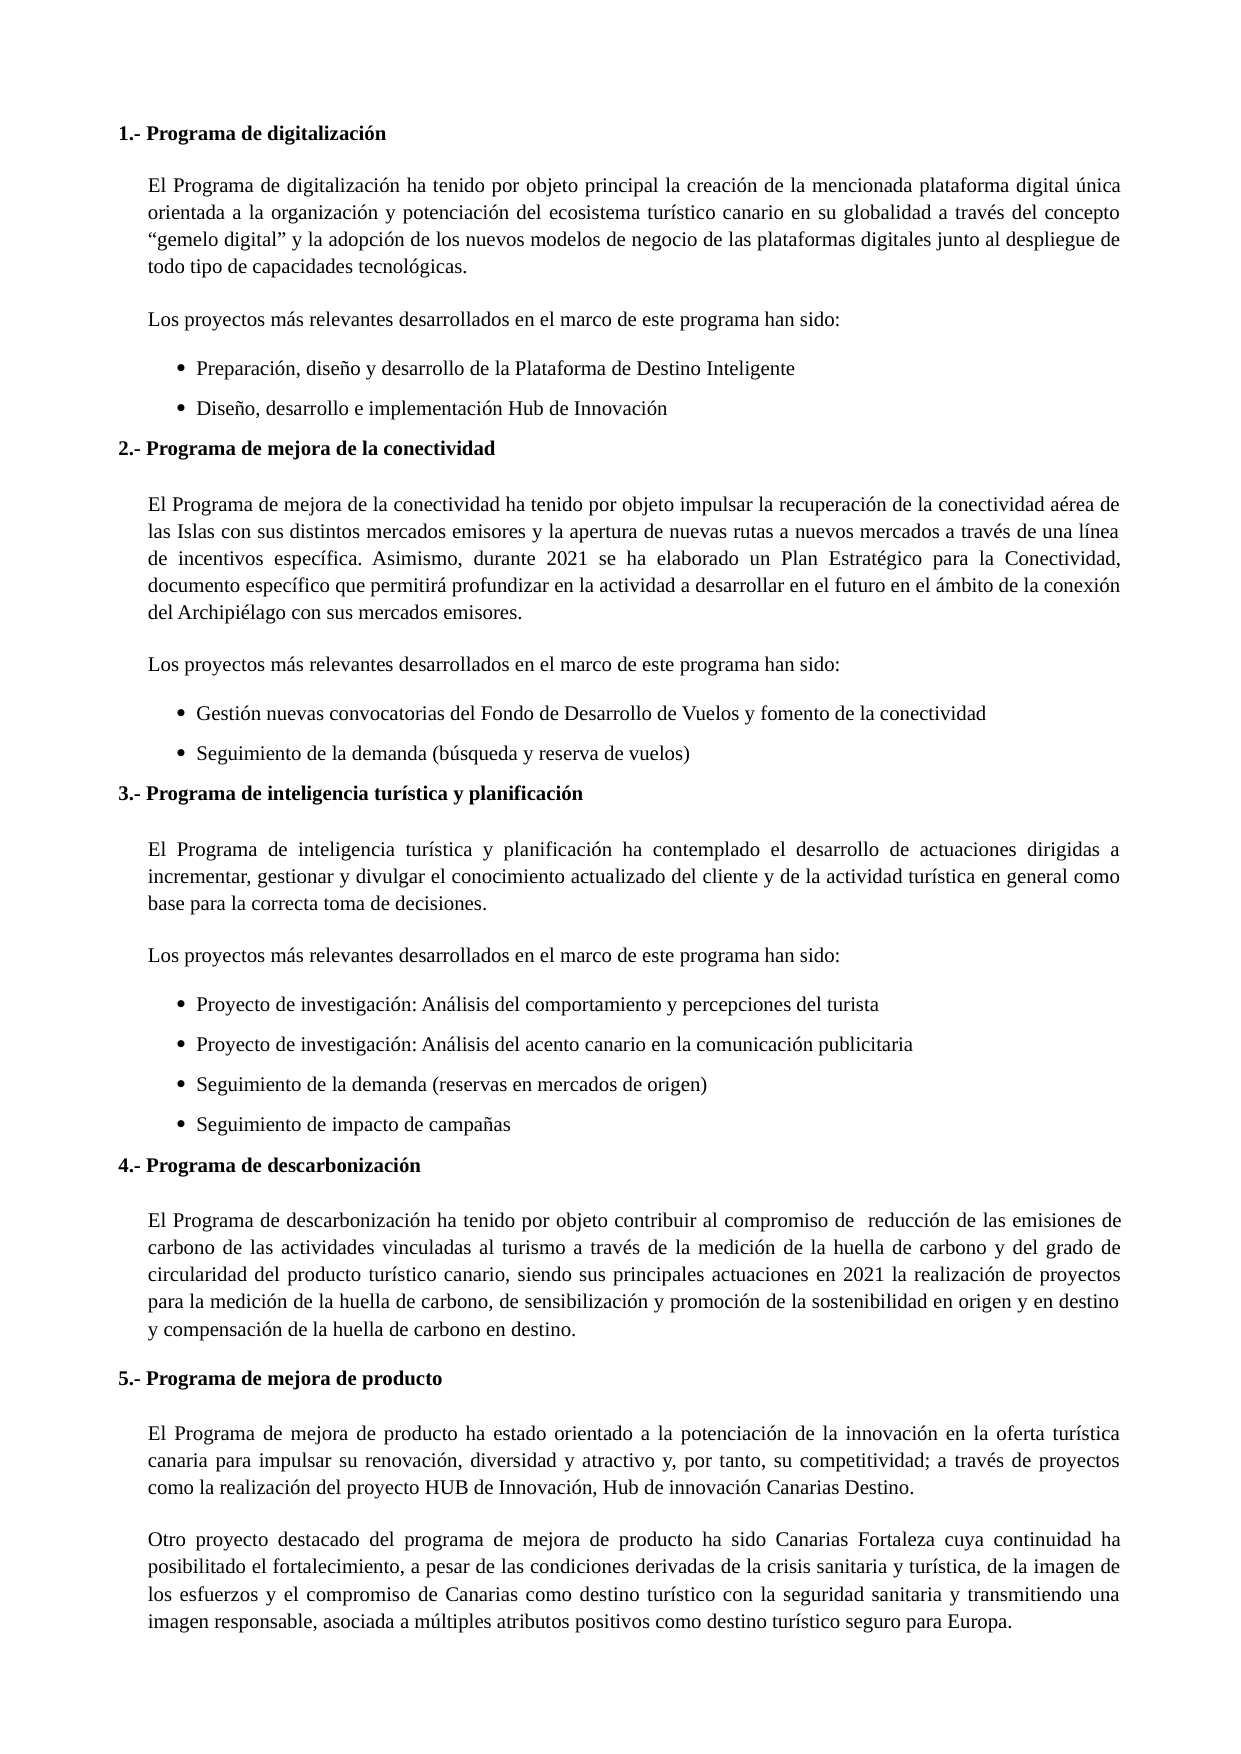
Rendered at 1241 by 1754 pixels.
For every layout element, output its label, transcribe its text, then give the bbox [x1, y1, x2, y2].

text 1.- Programa de digitalización [118, 118, 1122, 145]
text · Proyecto de investigación: Análisis del acento canario en la comunicación publicitaria [177, 1032, 1122, 1056]
text · Preparación, diseño y desarrollo de la Plataforma de Destino Inteligente [177, 356, 1122, 380]
text 3.- Programa de inteligencia turística y planificación [118, 781, 1122, 805]
text · Gestión nuevas convocatorias del Fondo de Desarrollo de Vuelos y fomento de la conectividad [177, 701, 1122, 725]
text Los proyectos más relevantes desarrollados en el marco de este programa han sido: [148, 303, 1122, 331]
text · Proyecto de investigación: Análisis del comportamiento y percepciones del turista [177, 992, 1122, 1016]
text · Seguimiento de la demanda (búsqueda y reserva de vuelos) [177, 741, 1122, 765]
text El Programa de inteligencia turística y planificación ha contemplado el desarrollo de actuaciones dirigidas a incrementar, gestionar y divulgar el conocimiento actualizado del cliente y de la actividad turística en general como base para la correcta toma de decisiones. [148, 834, 1122, 915]
text Los proyectos más relevantes desarrollados en el marco de este programa han sido: [148, 649, 1122, 676]
text · Diseño, desarrollo e implementación Hub de Innovación [177, 396, 1122, 420]
text El Programa de mejora de la conectividad ha tenido por objeto impulsar la recuperación de la conectividad aérea de las Islas con sus distintos mercados emisores y la apertura de nuevas rutas a nuevos mercados a través de una línea de incentivos específica. Asimismo, durante 2021 se ha elaborado un Plan Estratégico para la Conectividad, documento específico que permitirá profundizar en la actividad a desarrollar en el futuro en el ámbito de la conexión del Archipiélago con sus mercados emisores. [148, 488, 1122, 624]
text Otro proyecto destacado del programa de mejora de producto ha sido Canarias Fortaleza cuya continuidad ha posibilitado el fortalecimiento, a pesar de las condiciones derivadas de la crisis sanitaria y turística, de la imagen de los esfuerzos y el compromiso de Canarias como destino turístico con la seguridad sanitaria y transmitiendo una imagen responsable, asociada a múltiples atributos positivos como destino turístico seguro para Europa. [148, 1524, 1122, 1633]
text El Programa de mejora de producto ha estado orientado a la potenciación de la innovación en la oferta turística canaria para impulsar su renovación, diversidad y atractivo y, por tanto, su competitividad; a través de proyectos como la realización del proyecto HUB de Innovación, Hub de innovación Canarias Destino. [148, 1418, 1122, 1499]
text · Seguimiento de la demanda (reservas en mercados de origen) [177, 1072, 1122, 1096]
text El Programa de digitalización ha tenido por objeto principal la creación de la mencionada plataforma digital única orientada a la organización y potenciación del ecosistema turístico canario en su globalidad a través del concepto “gemelo digital” y la adopción de los nuevos modelos de negocio de las plataformas digitales junto al despliegue de todo tipo de capacidades tecnológicas. [148, 170, 1122, 278]
text 4.- Programa de descarbonización [118, 1152, 1122, 1177]
text El Programa de descarbonización ha tenido por objeto contribuir al compromiso de reducción de las emisiones de carbono de las actividades vinculadas al turismo a través de la medición de la huella de carbono y del grado de circularidad del producto turístico canario, siendo sus principales actuaciones en 2021 la realización de proyectos para la medición de la huella de carbono, de sensibilización y promoción de la sostenibilidad en origen y en destino y compensación de la huella de carbono en destino. [148, 1205, 1122, 1341]
text 5.- Programa de mejora de producto [118, 1366, 1122, 1389]
text Los proyectos más relevantes desarrollados en el marco de este programa han sido: [148, 940, 1122, 967]
text 2.- Programa de mejora de la conectividad [118, 436, 1122, 460]
text · Seguimiento de impacto de campañas [177, 1112, 1122, 1136]
